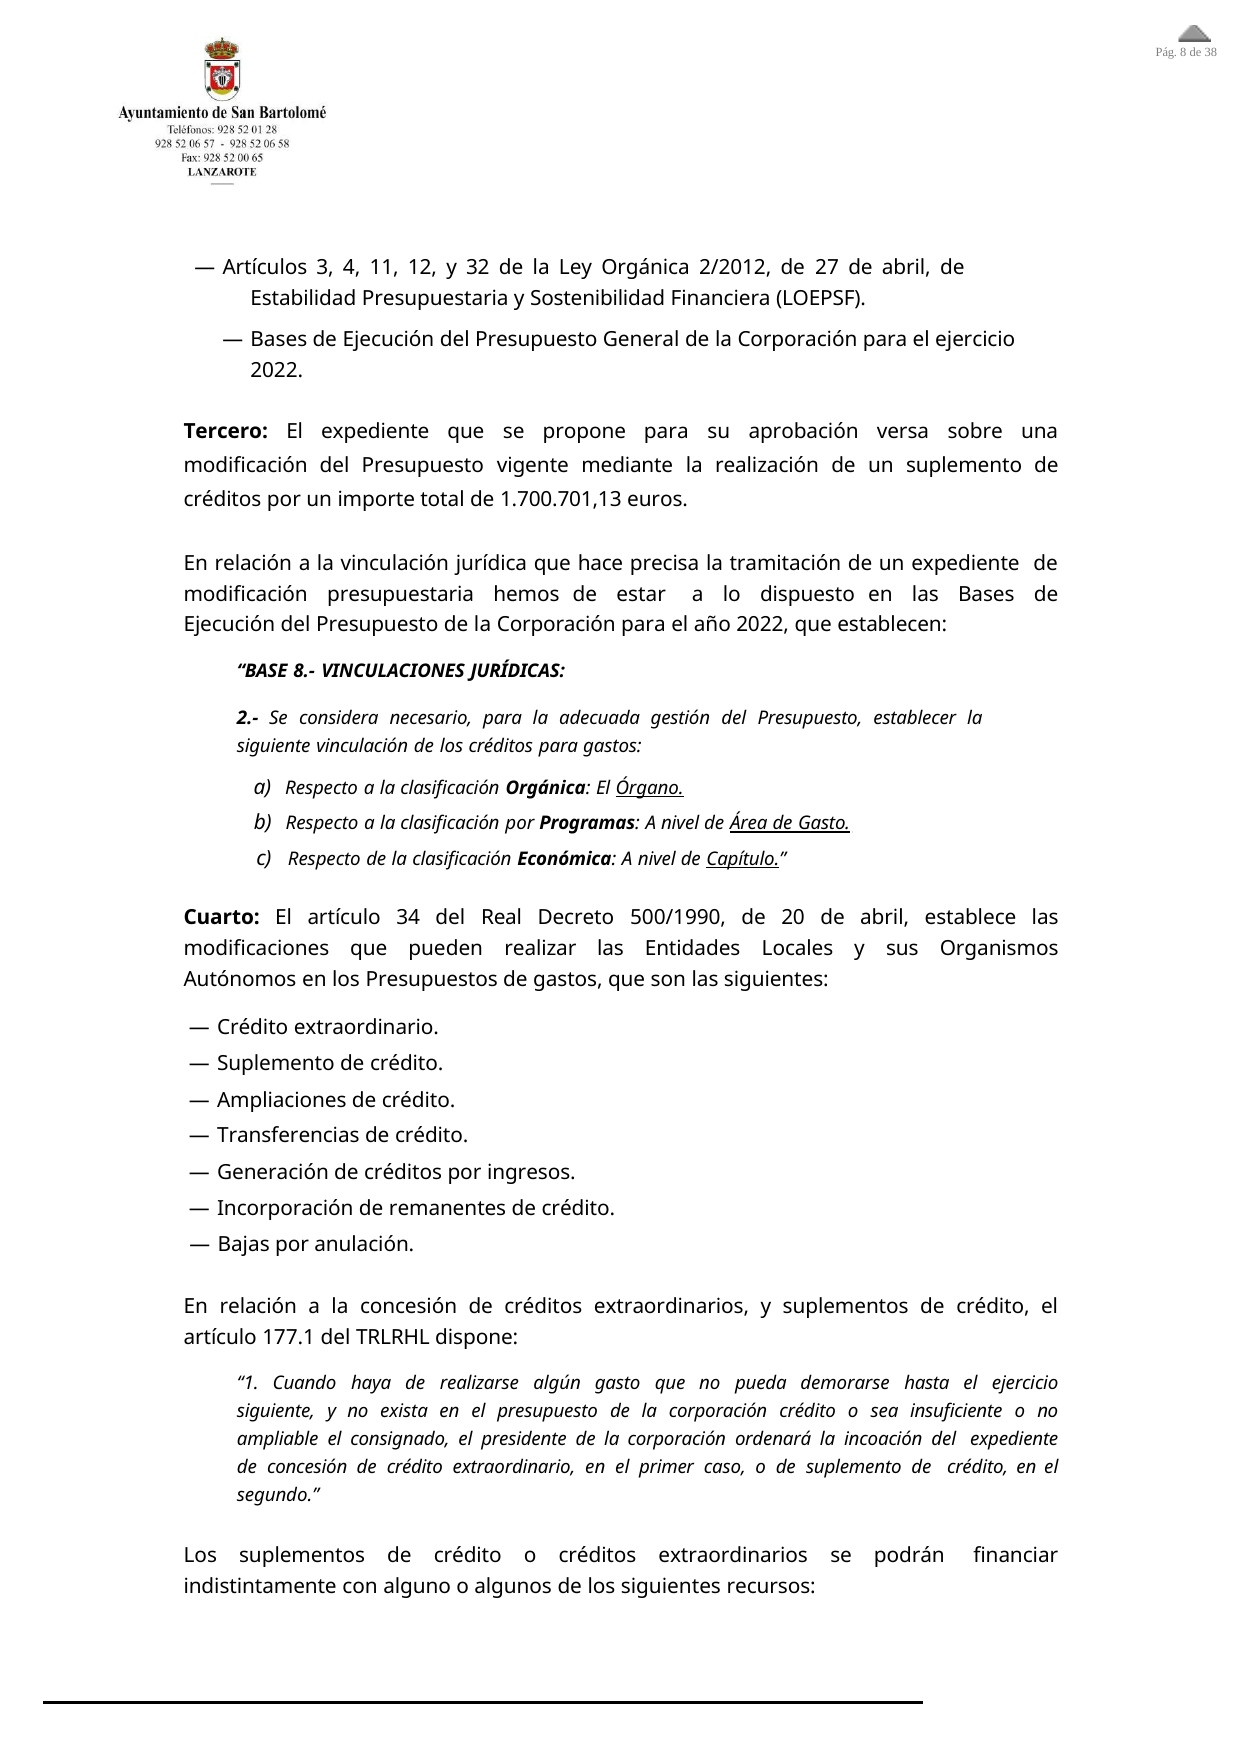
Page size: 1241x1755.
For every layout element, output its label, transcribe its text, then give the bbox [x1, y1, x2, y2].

text Cuarto: El artículo 34 del Real Decreto 500/1990, de 20 de abril, establece las modificaciones que pueden realizar las Entidades Locales y sus Organismos Autónomos en los Presupuestos de gastos, que son las siguientes: [183, 902, 1058, 993]
list Transferencias de crédito. [189, 1121, 1232, 1149]
list Respecto de la clasificación Económica: A nivel de Capítulo.” [256, 843, 1232, 871]
list Artículos 3, 4, 11, 12, y 32 de la Ley Orgánica 2/2012, de 27 de abril, de Estabilidad Presupuestaria y Sostenibilidad Financiera (LOEPSF). [194, 252, 1058, 311]
list Incorporación de remanentes de crédito. [189, 1193, 1232, 1222]
list Respecto a la clasificación Orgánica: El Órgano. [253, 772, 1232, 800]
list Ampliaciones de crédito. [189, 1085, 1232, 1113]
list Generación de créditos por ingresos. [189, 1157, 1232, 1186]
list Respecto a la clasificación por Programas: A nivel de Área de Gasto. [254, 807, 1232, 836]
text En relación a la vinculación jurídica que hace precisa la tramitación de un expediente de modificación presupuestaria hemos de estar a lo dispuesto en las Bases de Ejecución del Presupuesto de la Corporación para el año 2022, que establecen: [183, 548, 1059, 638]
list Suplemento de crédito. [189, 1048, 1232, 1077]
text Los suplementos de crédito o créditos extraordinarios se podrán financiar indistintamente con alguno o algunos de los siguientes recursos: [183, 1540, 1058, 1599]
text Tercero: El expediente que se propone para su aprobación versa sobre una modificación del Presupuesto vigente mediante la realización de un suplemento de créditos por un importe total de 1.700.701,13 euros. [183, 417, 1059, 512]
list Bases de Ejecución del Presupuesto General de la Corporación para el ejercicio 2022. [222, 324, 1058, 384]
text En relación a la concesión de créditos extraordinarios, y suplementos de crédito, el artículo 177.1 del TRLRHL dispone: [183, 1291, 1058, 1350]
text “1. Cuando haya de realizarse algún gasto que no pueda demorarse hasta el ejercicio siguiente, y no exista en el presupuesto de la corporación crédito o sea insuficiente o no ampliable el consignado, el presidente de la corporación ordenará la incoación del expediente de concesión de crédito extraordinario, en el primer caso, o de suplemento de crédito, en el segundo.” [237, 1370, 1059, 1507]
text 2.- Se considera necesario, para la adecuada gestión del Presupuesto, establecer la siguiente vinculación de los créditos para gastos: [237, 705, 1058, 758]
list Crédito extraordinario. [189, 1012, 1232, 1040]
text “BASE 8.- VINCULACIONES JURÍDICAS: [237, 657, 1232, 683]
list Bajas por anulación. [189, 1229, 1232, 1258]
